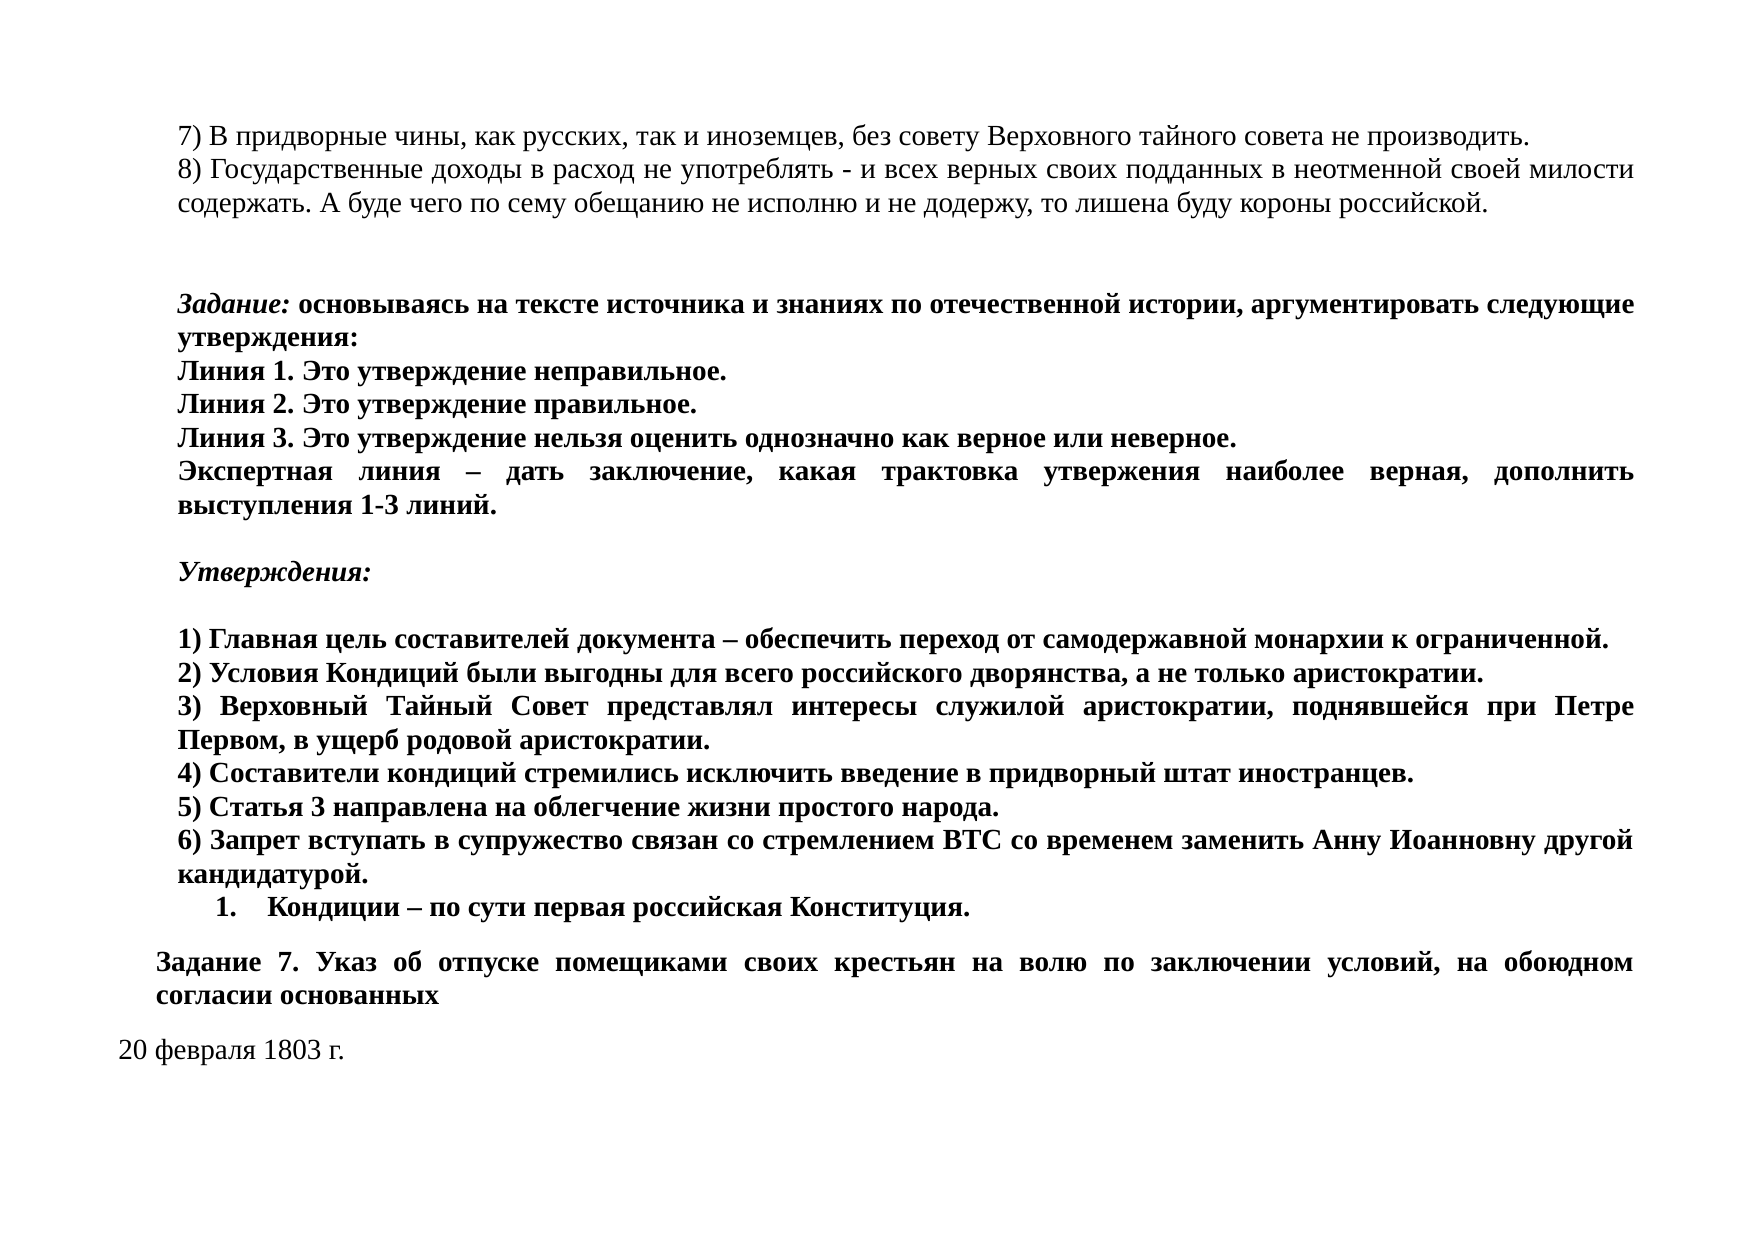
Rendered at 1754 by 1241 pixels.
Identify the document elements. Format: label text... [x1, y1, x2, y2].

list Утверждения: [177, 554, 1636, 588]
list Линия 3. Это утверждение нельзя оценить однозначно как верное или неверное. [177, 420, 1636, 453]
list 1) Главная цель составителей документа – обеспечить переход от самодержавной монархии к ограниченной. [177, 621, 1636, 655]
list Линия 1. Это утверждение неправильное. [177, 353, 1636, 386]
list 6) Запрет вступать в супружество связан со стремлением ВТС со временем заменить Анну Иоанновну другой кандидатурой. [177, 822, 1636, 889]
list 7) В придворные чины, как русских, так и иноземцев, без совету Верховного тайного совета не производить. [177, 118, 1636, 152]
list Экспертная линия – дать заключение, какая трактовка утвержения наиболее верная, дополнить выступления 1-3 линий. [177, 453, 1636, 521]
list Линия 2. Это утверждение правильное. [177, 386, 1636, 420]
list Кондиции – по сути первая российская Конституция. [215, 889, 1636, 923]
list 2) Условия Кондиций были выгодны для всего российского дворянства, а не только аристократии. [177, 655, 1636, 688]
list 5) Статья 3 направлена на облегчение жизни простого народа. [177, 789, 1636, 822]
list 4) Составители кондиций стремились исключить введение в придворный штат иностранцев. [177, 755, 1636, 789]
text Задание 7. Указ об отпуске помещиками своих крестьян на волю по заключении условий, на обоюдном согласии основанных [156, 944, 1636, 1011]
list 8) Государственные доходы в расход не употреблять - и всех верных своих подданных в неотменной своей милости содержать. А буде чего по сему обещанию не исполню и не додержу, то лишена буду короны российской. [177, 152, 1636, 219]
list 3) Верховный Тайный Совет представлял интересы служилой аристократии, поднявшейся при Петре Первом, в ущерб родовой аристократии. [177, 688, 1636, 755]
list Задание: основываясь на тексте источника и знаниях по отечественной истории, аргументировать следующие утверждения: [177, 286, 1636, 353]
text 20 февраля 1803 г. [118, 1032, 1636, 1065]
